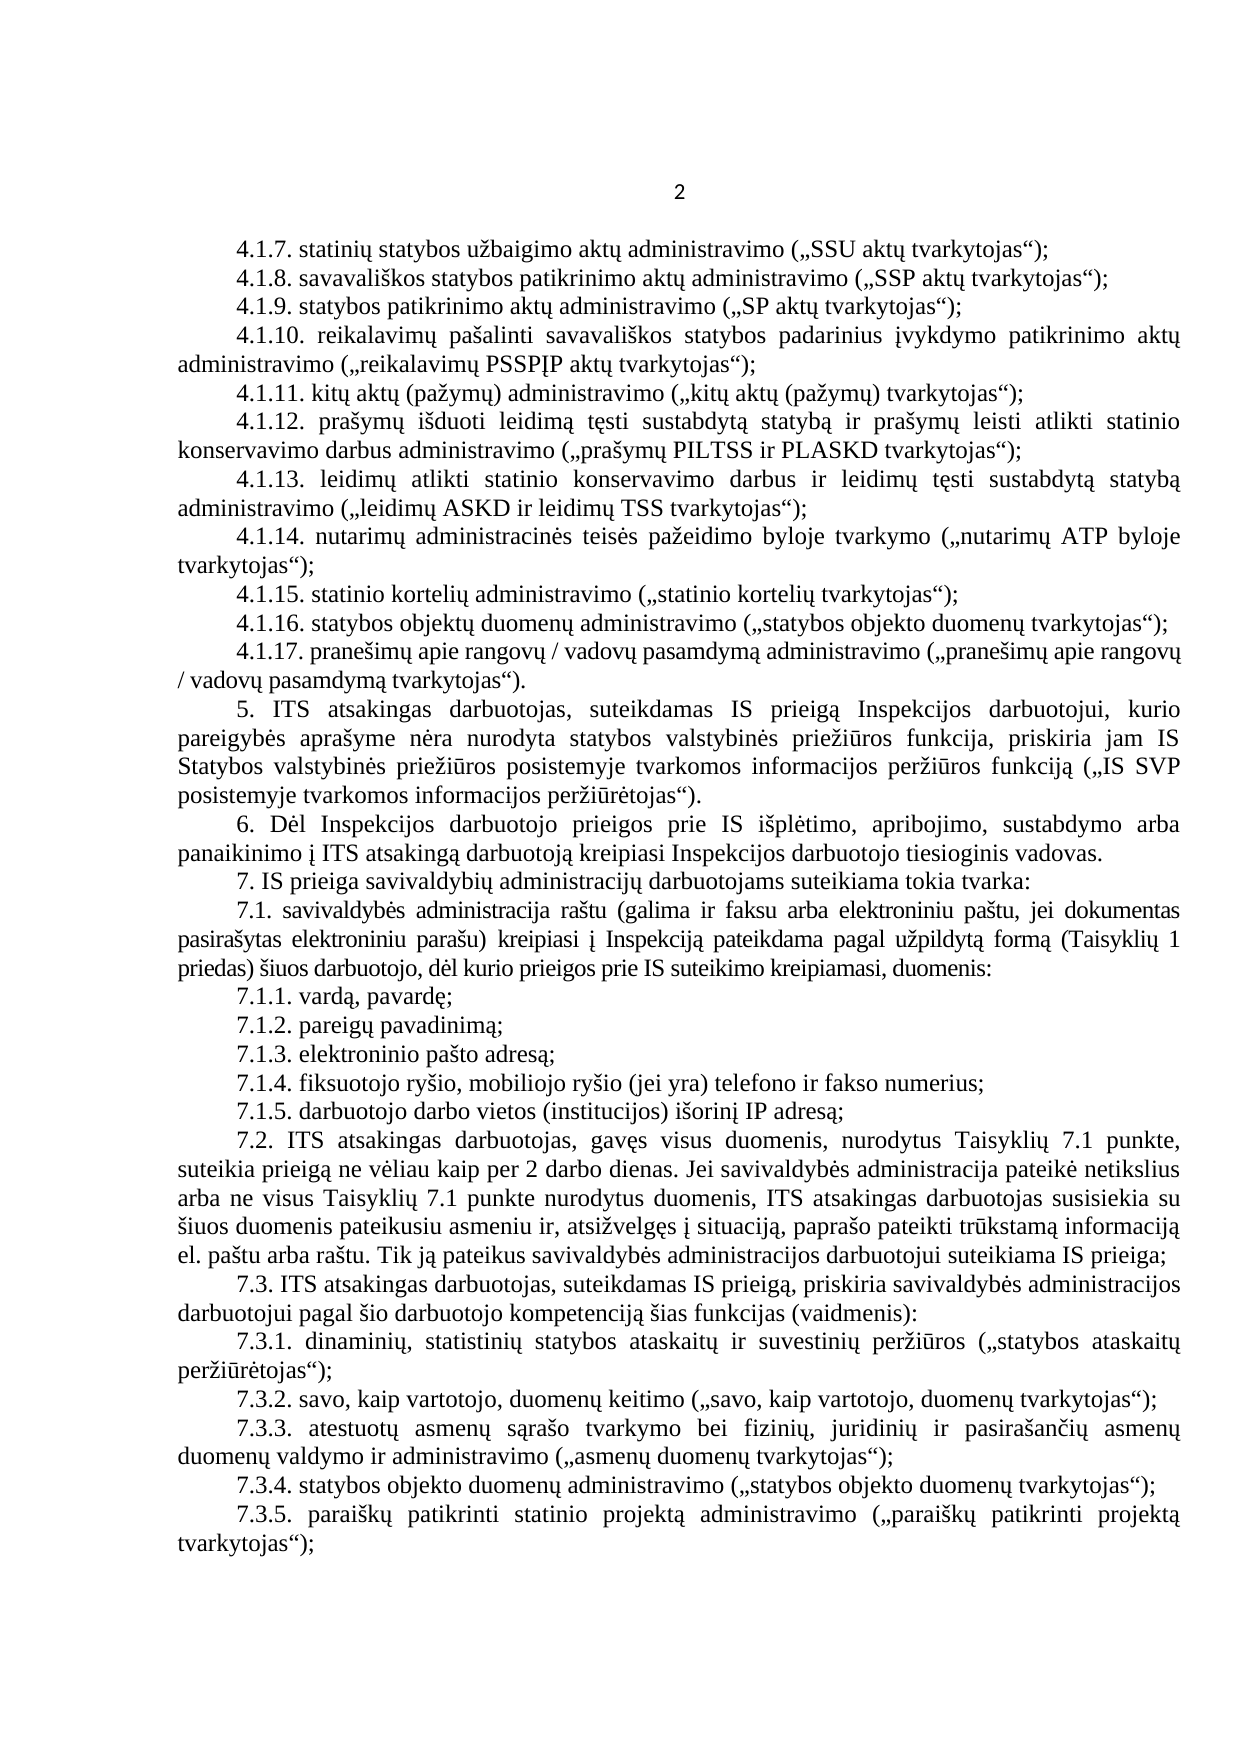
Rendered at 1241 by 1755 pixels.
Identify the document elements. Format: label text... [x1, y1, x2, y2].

text 4.1.12. prašymų išduoti leidimą tęsti sustabdytą statybą ir prašymų leisti atlikti statinio konservavimo darbus administravimo („prašymų PILTSS ir PLASKD tvarkytojas“); [177, 406, 1181, 464]
text 4.1.13. leidimų atlikti statinio konservavimo darbus ir leidimų tęsti sustabdytą statybą administravimo („leidimų ASKD ir leidimų TSS tvarkytojas“); [177, 464, 1181, 521]
text 6. Dėl Inspekcijos darbuotojo prieigos prie IS išplėtimo, apribojimo, sustabdymo arba panaikinimo į ITS atsakingą darbuotoją kreipiasi Inspekcijos darbuotojo tiesioginis vadovas. [177, 809, 1181, 866]
text 7. IS prieiga savivaldybių administracijų darbuotojams suteikiama tokia tvarka: [177, 866, 1181, 895]
text 7.3.1. dinaminių, statistinių statybos ataskaitų ir suvestinių peržiūros („statybos ataskaitų peržiūrėtojas“); [177, 1326, 1181, 1384]
text 7.3. ITS atsakingas darbuotojas, suteikdamas IS prieigą, priskiria savivaldybės administracijos darbuotojui pagal šio darbuotojo kompetenciją šias funkcijas (vaidmenis): [177, 1269, 1181, 1326]
text 5. ITS atsakingas darbuotojas, suteikdamas IS prieigą Inspekcijos darbuotojui, kurio pareigybės aprašyme nėra nurodyta statybos valstybinės priežiūros funkcija, priskiria jam IS Statybos valstybinės priežiūros posistemyje tvarkomos informacijos peržiūros funkciją („IS SVP posistemyje tvarkomos informacijos peržiūrėtojas“). [177, 694, 1181, 809]
text 7.2. ITS atsakingas darbuotojas, gavęs visus duomenis, nurodytus Taisyklių 7.1 punkte, suteikia prieigą ne vėliau kaip per 2 darbo dienas. Jei savivaldybės administracija pateikė netikslius arba ne visus Taisyklių 7.1 punkte nurodytus duomenis, ITS atsakingas darbuotojas susisiekia su šiuos duomenis pateikusiu asmeniu ir, atsižvelgęs į situaciją, paprašo pateikti trūkstamą informaciją el. paštu arba raštu. Tik ją pateikus savivaldybės administracijos darbuotojui suteikiama IS prieiga; [177, 1125, 1181, 1269]
text 7.3.5. paraiškų patikrinti statinio projektą administravimo („paraiškų patikrinti projektą tvarkytojas“); [177, 1499, 1181, 1556]
text 4.1.8. savavališkos statybos patikrinimo aktų administravimo („SSP aktų tvarkytojas“); [177, 263, 1181, 291]
text 7.1. savivaldybės administracija raštu (galima ir faksu arba elektroniniu paštu, jei dokumentas pasirašytas elektroniniu parašu) kreipiasi į Inspekciją pateikdama pagal užpildytą formą (Taisyklių 1 priedas) šiuos darbuotojo, dėl kurio prieigos prie IS suteikimo kreipiamasi, duomenis: [177, 895, 1181, 981]
text 4.1.7. statinių statybos užbaigimo aktų administravimo („SSU aktų tvarkytojas“); [177, 234, 1181, 263]
text 7.1.4. fiksuotojo ryšio, mobiliojo ryšio (jei yra) telefono ir fakso numerius; [177, 1068, 1181, 1096]
text 7.1.2. pareigų pavadinimą; [177, 1010, 1181, 1039]
text 7.3.2. savo, kaip vartotojo, duomenų keitimo („savo, kaip vartotojo, duomenų tvarkytojas“); [177, 1384, 1181, 1413]
text 7.1.5. darbuotojo darbo vietos (institucijos) išorinį IP adresą; [177, 1096, 1181, 1125]
text 4.1.14. nutarimų administracinės teisės pažeidimo byloje tvarkymo („nutarimų ATP byloje tvarkytojas“); [177, 521, 1181, 579]
text 7.1.1. vardą, pavardę; [177, 981, 1181, 1010]
text 7.3.3. atestuotų asmenų sąrašo tvarkymo bei fizinių, juridinių ir pasirašančių asmenų duomenų valdymo ir administravimo („asmenų duomenų tvarkytojas“); [177, 1413, 1181, 1470]
text 4.1.11. kitų aktų (pažymų) administravimo („kitų aktų (pažymų) tvarkytojas“); [177, 378, 1181, 406]
text 4.1.16. statybos objektų duomenų administravimo („statybos objekto duomenų tvarkytojas“); [177, 608, 1181, 636]
text 4.1.15. statinio kortelių administravimo („statinio kortelių tvarkytojas“); [177, 579, 1181, 608]
text 4.1.9. statybos patikrinimo aktų administravimo („SP aktų tvarkytojas“); [177, 291, 1181, 320]
text 4.1.17. pranešimų apie rangovų / vadovų pasamdymą administravimo („pranešimų apie rangovų / vadovų pasamdymą tvarkytojas“). [177, 636, 1181, 694]
text 7.1.3. elektroninio pašto adresą; [177, 1039, 1181, 1068]
text 4.1.10. reikalavimų pašalinti savavališkos statybos padarinius įvykdymo patikrinimo aktų administravimo („reikalavimų PSSPĮP aktų tvarkytojas“); [177, 320, 1181, 378]
text 7.3.4. statybos objekto duomenų administravimo („statybos objekto duomenų tvarkytojas“); [177, 1470, 1181, 1499]
